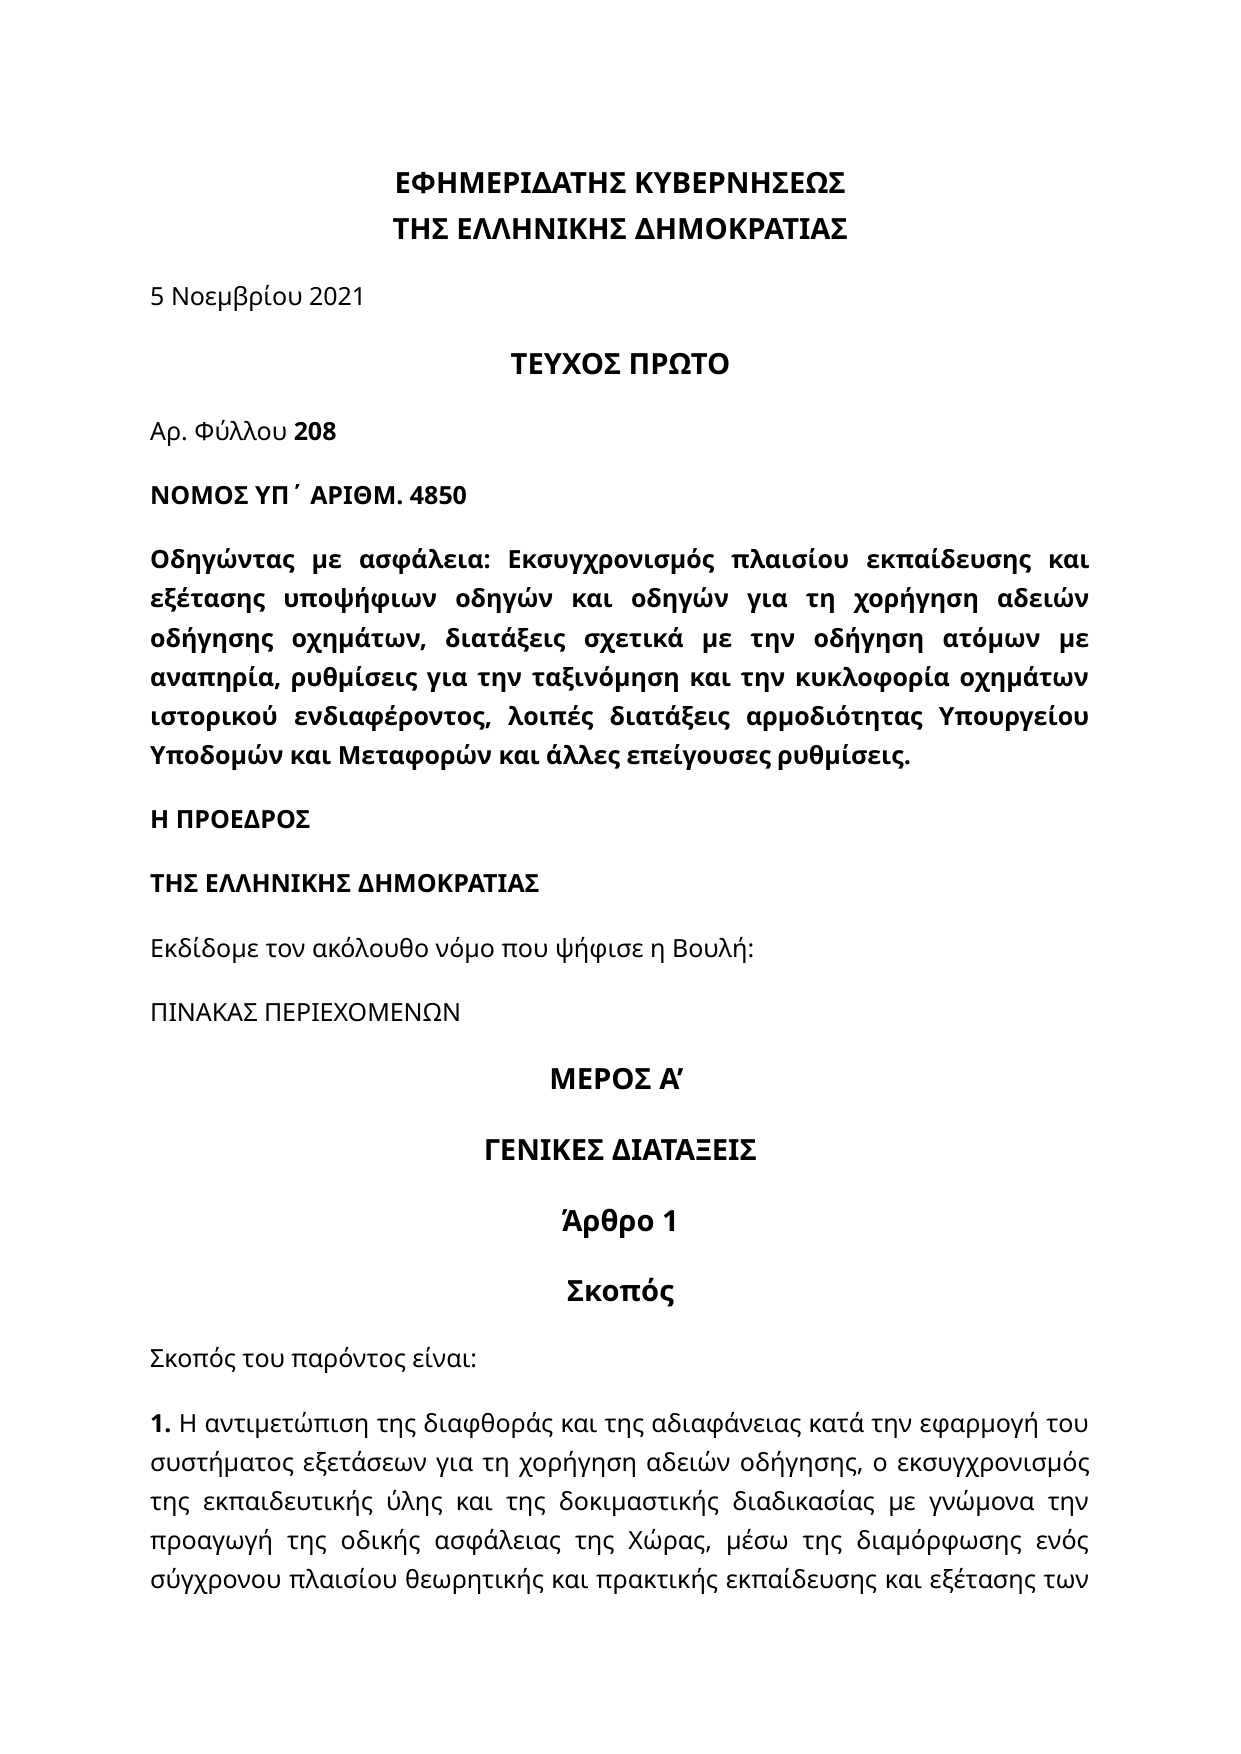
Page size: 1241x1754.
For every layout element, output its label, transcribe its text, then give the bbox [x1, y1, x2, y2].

subtitle ΜΕΡΟΣ Α’ [150, 1058, 1090, 1098]
text ΤΕΥΧΟΣ ΠΡΩΤΟ [150, 343, 1090, 383]
text 1. Η αντιμετώπιση της διαφθοράς και της αδιαφάνειας κατά την εφαρμογή του συστήματος εξετάσεων για τη χορήγηση αδειών οδήγησης, ο εκσυγχρονισμός της εκπαιδευτικής ύλης και της δοκιμαστικής διαδικασίας με γνώμονα την προαγωγή της οδικής ασφάλειας της Χώρας, μέσω της διαμόρφωσης ενός σύγχρονου πλαισίου θεωρητικής και πρακτικής εκπαίδευσης και εξέτασης των [150, 1405, 1090, 1596]
text ΠΙΝΑΚΑΣ ΠΕΡΙΕΧΟΜΕΝΩΝ [150, 994, 1090, 1028]
text Εκδίδομε τον ακόλουθο νόμο που ψήφισε η Βουλή: [150, 930, 1090, 964]
subtitle ΓΕΝΙΚΕΣ ΔΙΑΤΑΞΕΙΣ [150, 1129, 1090, 1169]
text 5 Νοεμβρίου 2021 [150, 279, 1090, 313]
text Σκοπός του παρόντος είναι: [150, 1341, 1090, 1375]
text ΤΗΣ ΕΛΛΗΝΙΚΗΣ ΔΗΜΟΚΡΑΤΙΑΣ [150, 866, 1090, 900]
text NOMOΣ ΥΠ΄ ΑΡΙΘΜ. 4850 [150, 478, 1090, 512]
text Αρ. Φύλλου 208 [150, 413, 1090, 448]
text Η ΠΡΟΕΔΡΟΣ [150, 802, 1090, 836]
subtitle Σκοπός [150, 1270, 1090, 1310]
subtitle Άρθρο 1 [150, 1200, 1090, 1239]
text ΕΦΗΜΕΡΙ∆ΑΤΗΣ ΚΥΒΕΡΝΗΣΕΩΣ ΤΗΣ ΕΛΛΗΝΙΚΗΣ ∆ΗΜΟΚΡΑΤΙΑΣ [150, 162, 1090, 248]
text Οδηγώντας με ασφάλεια: Εκσυγχρονισμός πλαισίου εκπαίδευσης και εξέτασης υποψήφιων οδηγών και οδηγών για τη χορήγηση αδειών οδήγησης οχημάτων, διατάξεις σχετικά με την οδήγηση ατόμων με αναπηρία, ρυθμίσεις για την ταξινόμηση και την κυκλοφορία οχημάτων ιστορικού ενδιαφέροντος, λοιπές διατάξεις αρμοδιότητας Υπουργείου Υποδομών και Μεταφορών και άλλες επείγουσες ρυθμίσεις. [150, 542, 1090, 772]
